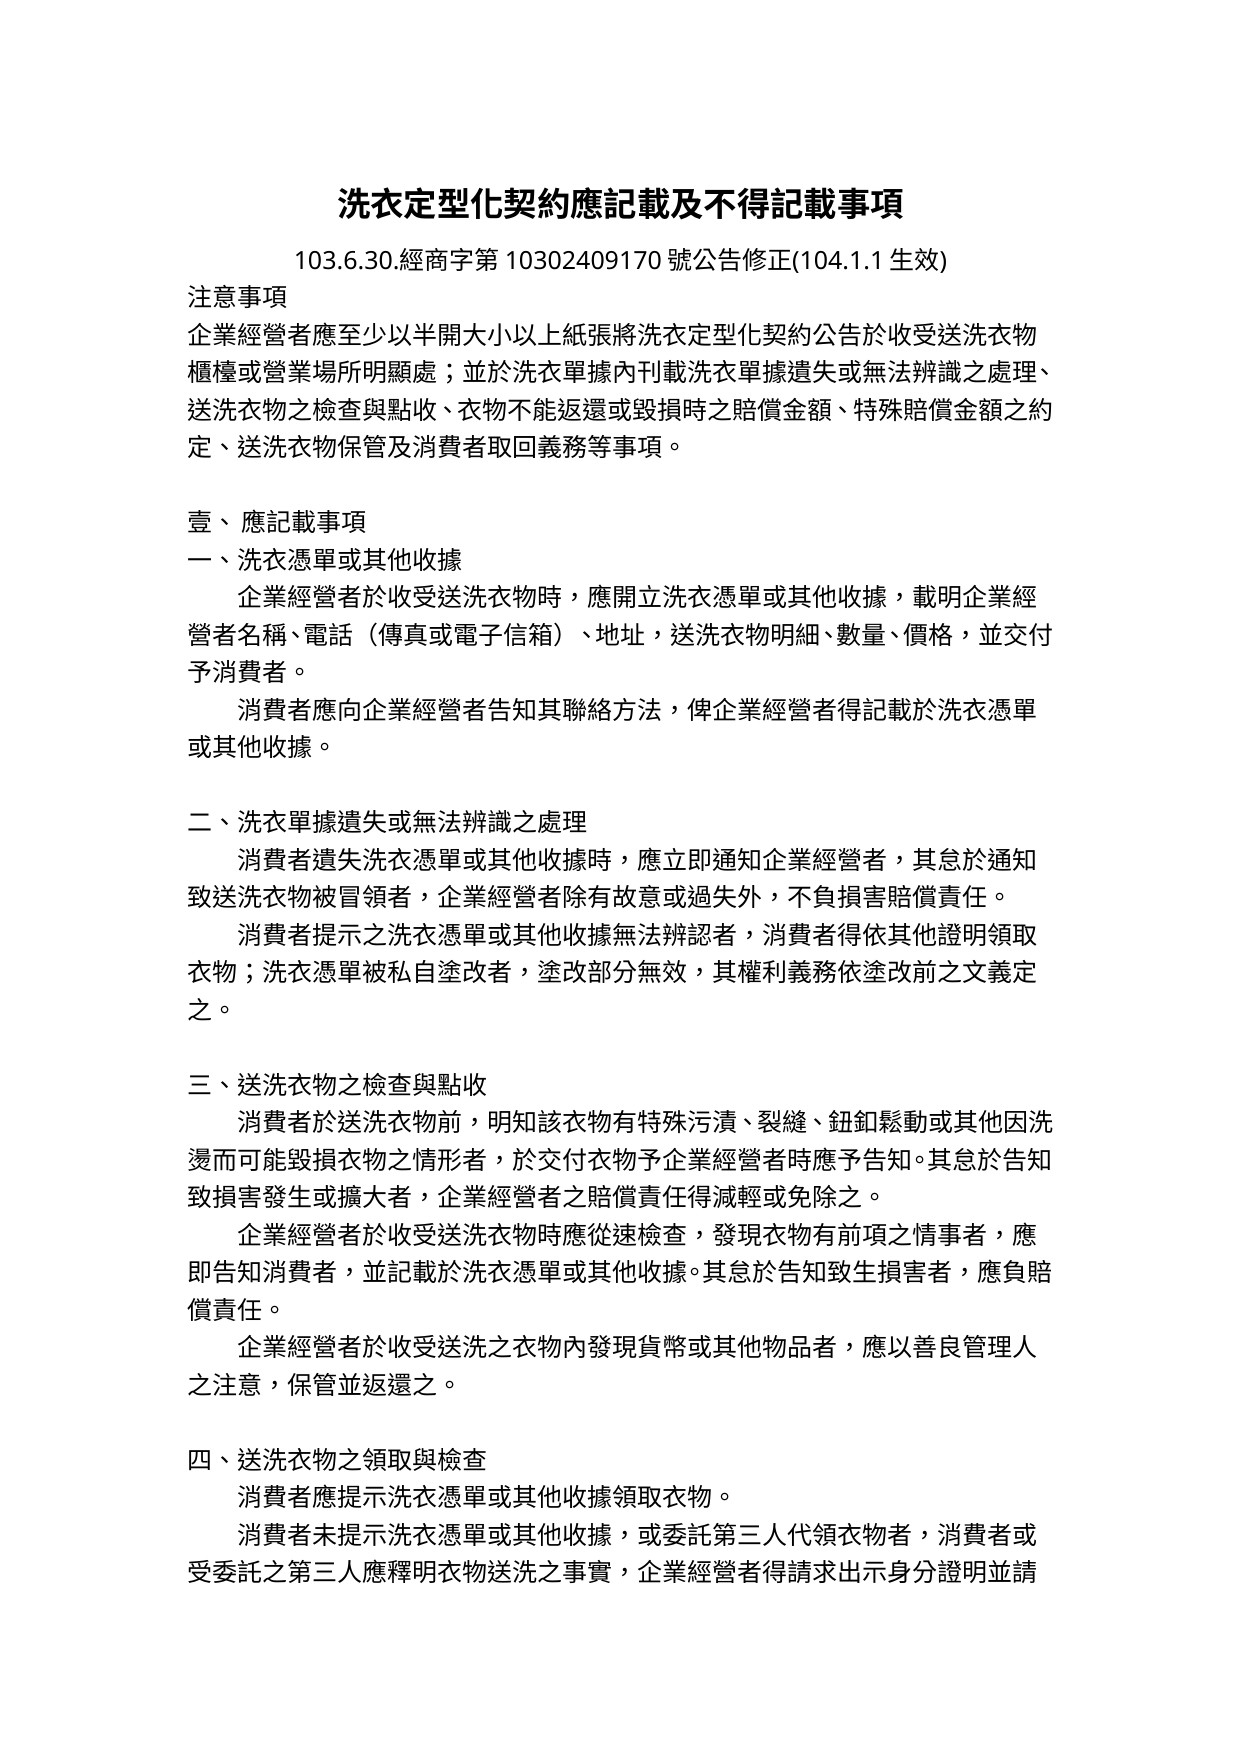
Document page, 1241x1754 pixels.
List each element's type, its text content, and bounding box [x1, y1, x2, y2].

text 消費者於送洗衣物前，明知該衣物有特殊污漬、裂縫、鈕釦鬆動或其他因洗燙而可能毀損衣物之情形者，於交付衣物予企業經營者時應予告知。其怠於告知，致損害發生或擴大者，企業經營者之賠償責任得減輕或免除之。 [187, 1102, 1053, 1214]
text 消費者未提示洗衣憑單或其他收據，或委託第三人代領衣物者，消費者或受委託之第三人應釋明衣物送洗之事實，企業經營者得請求出示身分證明並請 [187, 1514, 1053, 1589]
text 企業經營者於收受送洗之衣物內發現貨幣或其他物品者，應以善良管理人之注意，保管並返還之。 [187, 1327, 1053, 1402]
text 消費者提示之洗衣憑單或其他收據無法辨認者，消費者得依其他證明領取衣物；洗衣憑單被私自塗改者，塗改部分無效，其權利義務依塗改前之文義定之。 [187, 914, 1053, 1027]
list 應記載事項 [187, 502, 1053, 539]
text 四、送洗衣物之領取與檢查 [187, 1439, 1053, 1477]
text 消費者遺失洗衣憑單或其他收據時，應立即通知企業經營者，其怠於通知致送洗衣物被冒領者，企業經營者除有故意或過失外，不負損害賠償責任。 [187, 839, 1053, 914]
text 企業經營者於收受送洗衣物時應從速檢查，發現衣物有前項之情事者，應即告知消費者，並記載於洗衣憑單或其他收據。其怠於告知致生損害者，應負賠償責任。 [187, 1214, 1053, 1327]
text 消費者應向企業經營者告知其聯絡方法，俾企業經營者得記載於洗衣憑單或其他收據。 [187, 689, 1053, 764]
text 洗衣定型化契約應記載及不得記載事項 [187, 164, 1053, 239]
text 二、洗衣單據遺失或無法辨識之處理 [187, 802, 1053, 839]
text 一、洗衣憑單或其他收據 [187, 539, 1053, 577]
text 企業經營者於收受送洗衣物時，應開立洗衣憑單或其他收據，載明企業經營者名稱、電話（傳真或電子信箱）、地址，送洗衣物明細、數量、價格，並交付予消費者。 [187, 577, 1053, 689]
text 103.6.30.經商字第10302409170號公告修正(104.1.1生效) [187, 239, 1053, 277]
text 注意事項 [187, 277, 1053, 314]
text 消費者應提示洗衣憑單或其他收據領取衣物。 [187, 1477, 1053, 1514]
text 三、送洗衣物之檢查與點收 [187, 1064, 1053, 1102]
text 企業經營者應至少以半開大小以上紙張將洗衣定型化契約公告於收受送洗衣物櫃檯或營業場所明顯處；並於洗衣單據內刊載洗衣單據遺失或無法辨識之處理、送洗衣物之檢查與點收、衣物不能返還或毀損時之賠償金額、特殊賠償金額之約定、送洗衣物保管及消費者取回義務等事項。 [187, 314, 1053, 464]
